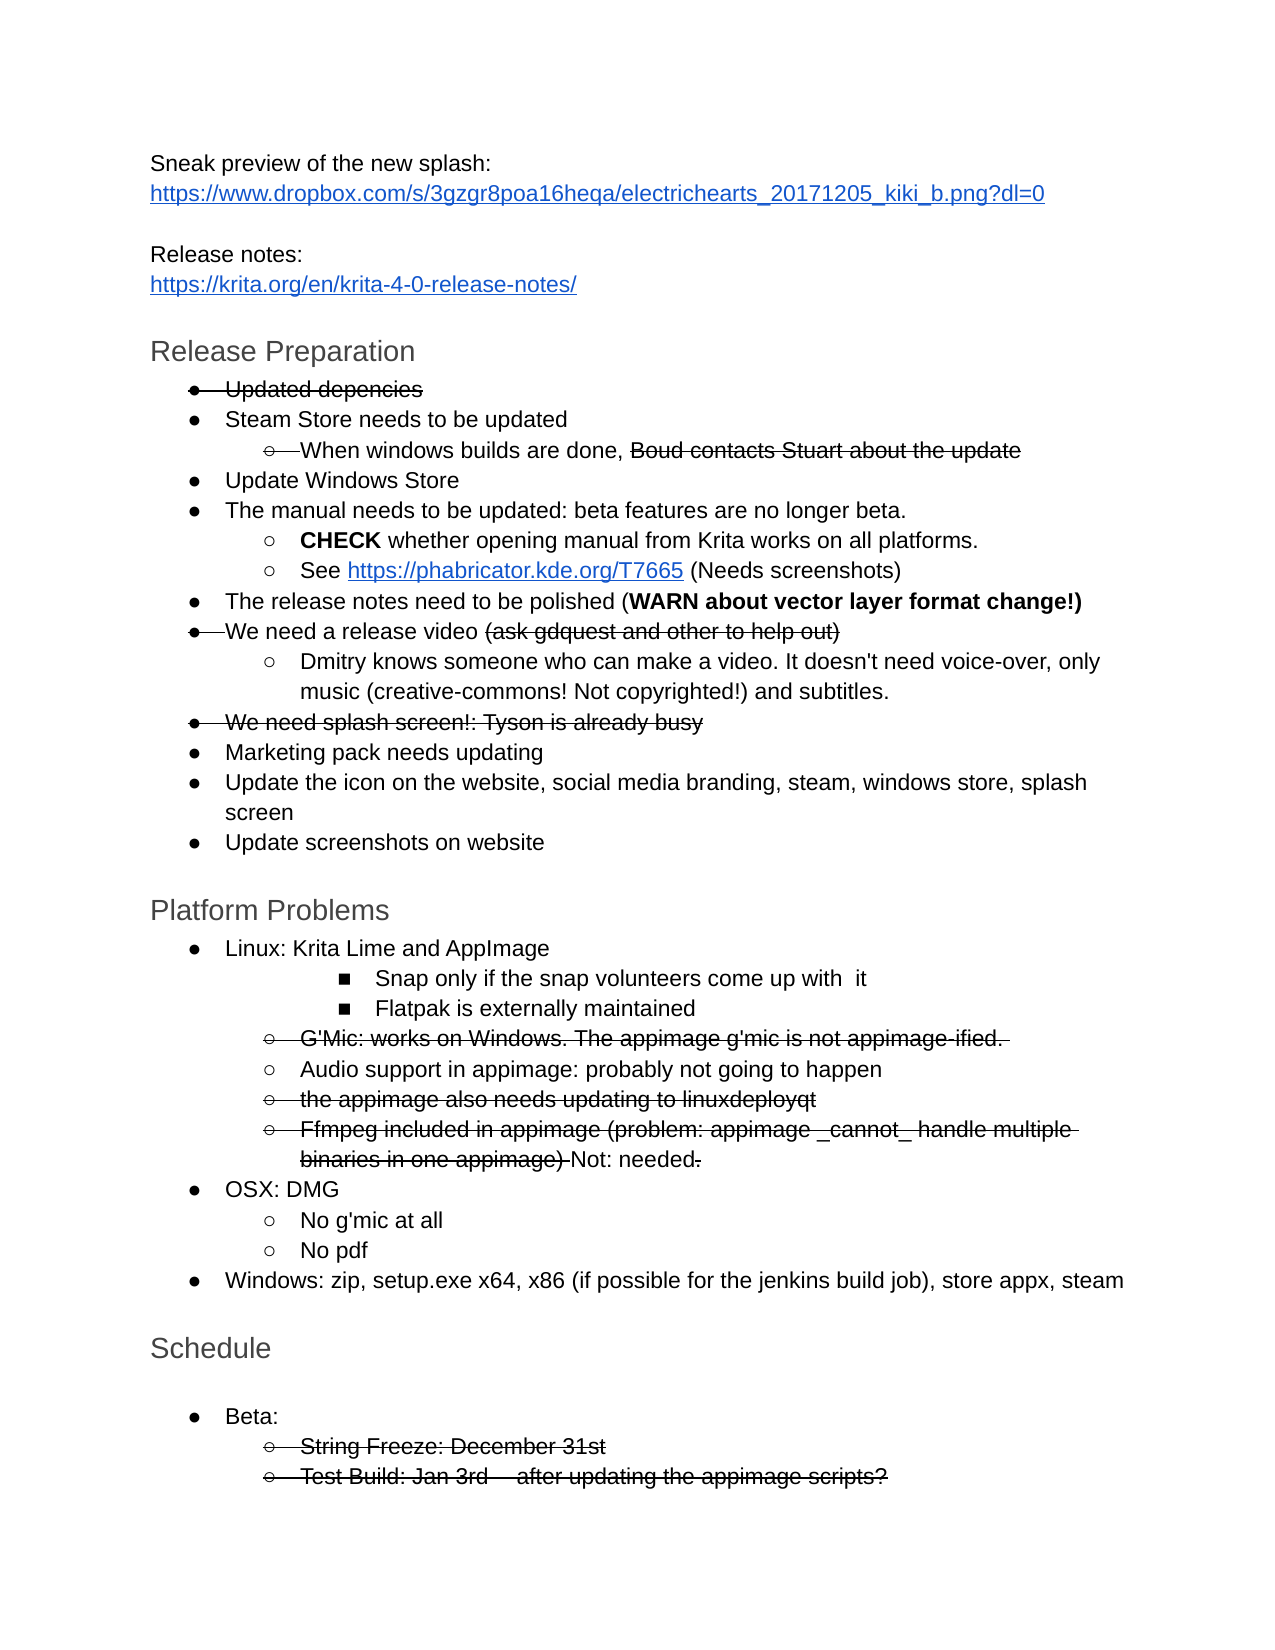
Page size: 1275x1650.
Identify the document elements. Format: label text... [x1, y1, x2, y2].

list CHECK whether opening manual from Krita works on all platforms. [262, 527, 1125, 554]
list Test Build: Jan 3rd -- after updating the appimage scripts? [262, 1463, 1125, 1489]
text Sneak preview of the new splash: https://www.dropbox.com/s/3gzgr8poa16heqa/electrichearts_20171205_kiki_b.png?dl=0 [150, 150, 1125, 207]
list When windows builds are done, Boud contacts Stuart about the update [262, 437, 1125, 463]
list Update Windows Store [187, 467, 1125, 493]
list Marketing pack needs updating [187, 739, 1125, 765]
list Update the icon on the website, social media branding, steam, windows store, splash screen [187, 769, 1125, 826]
list We need splash screen!: Tyson is already busy [187, 708, 1125, 735]
list G'Mic: works on Windows. The appimage g'mic is not appimage-ified. [262, 1025, 1125, 1052]
subtitle Platform Problems [150, 893, 1125, 926]
list Linux: Krita Lime and AppImage [187, 935, 1125, 961]
list Update screenshots on website [187, 829, 1125, 856]
list Beta: [187, 1403, 1125, 1429]
list Ffmpeg included in appimage (problem: appimage _cannot_ handle multiple binaries in one appimage) Not: needed. [262, 1116, 1125, 1173]
list Windows: zip, setup.exe x64, x86 (if possible for the jenkins build job), store appx, steam [187, 1267, 1125, 1293]
list Snap only if the snap volunteers come up with it [337, 965, 1125, 991]
list We need a release video (ask gdquest and other to help out) [187, 618, 1125, 644]
text https://krita.org/en/krita-4-0-release-notes/ [150, 271, 1125, 297]
list Updated depencies [187, 376, 1125, 403]
list Audio support in appimage: probably not going to happen [262, 1056, 1125, 1082]
list Steam Store needs to be updated [187, 406, 1125, 433]
list Flatpak is externally maintained [337, 995, 1125, 1022]
text Release notes: [150, 241, 1125, 267]
list No pdf [262, 1237, 1125, 1263]
subtitle Release Preparation [150, 334, 1125, 368]
list No g'mic at all [262, 1207, 1125, 1233]
list the appimage also needs updating to linuxdeployqt [262, 1086, 1125, 1112]
list OSX: DMG [187, 1176, 1125, 1203]
list See https://phabricator.kde.org/T7665 (Needs screenshots) [262, 557, 1125, 584]
subtitle Schedule [150, 1331, 1125, 1364]
list String Freeze: December 31st [262, 1433, 1125, 1459]
list The release notes need to be polished (WARN about vector layer format change!) [187, 588, 1125, 614]
list The manual needs to be updated: beta features are no longer beta. [187, 497, 1125, 523]
list Dmitry knows someone who can make a video. It doesn't need voice-over, only music (creative-commons! Not copyrighted!) and subtitles. [262, 648, 1125, 705]
